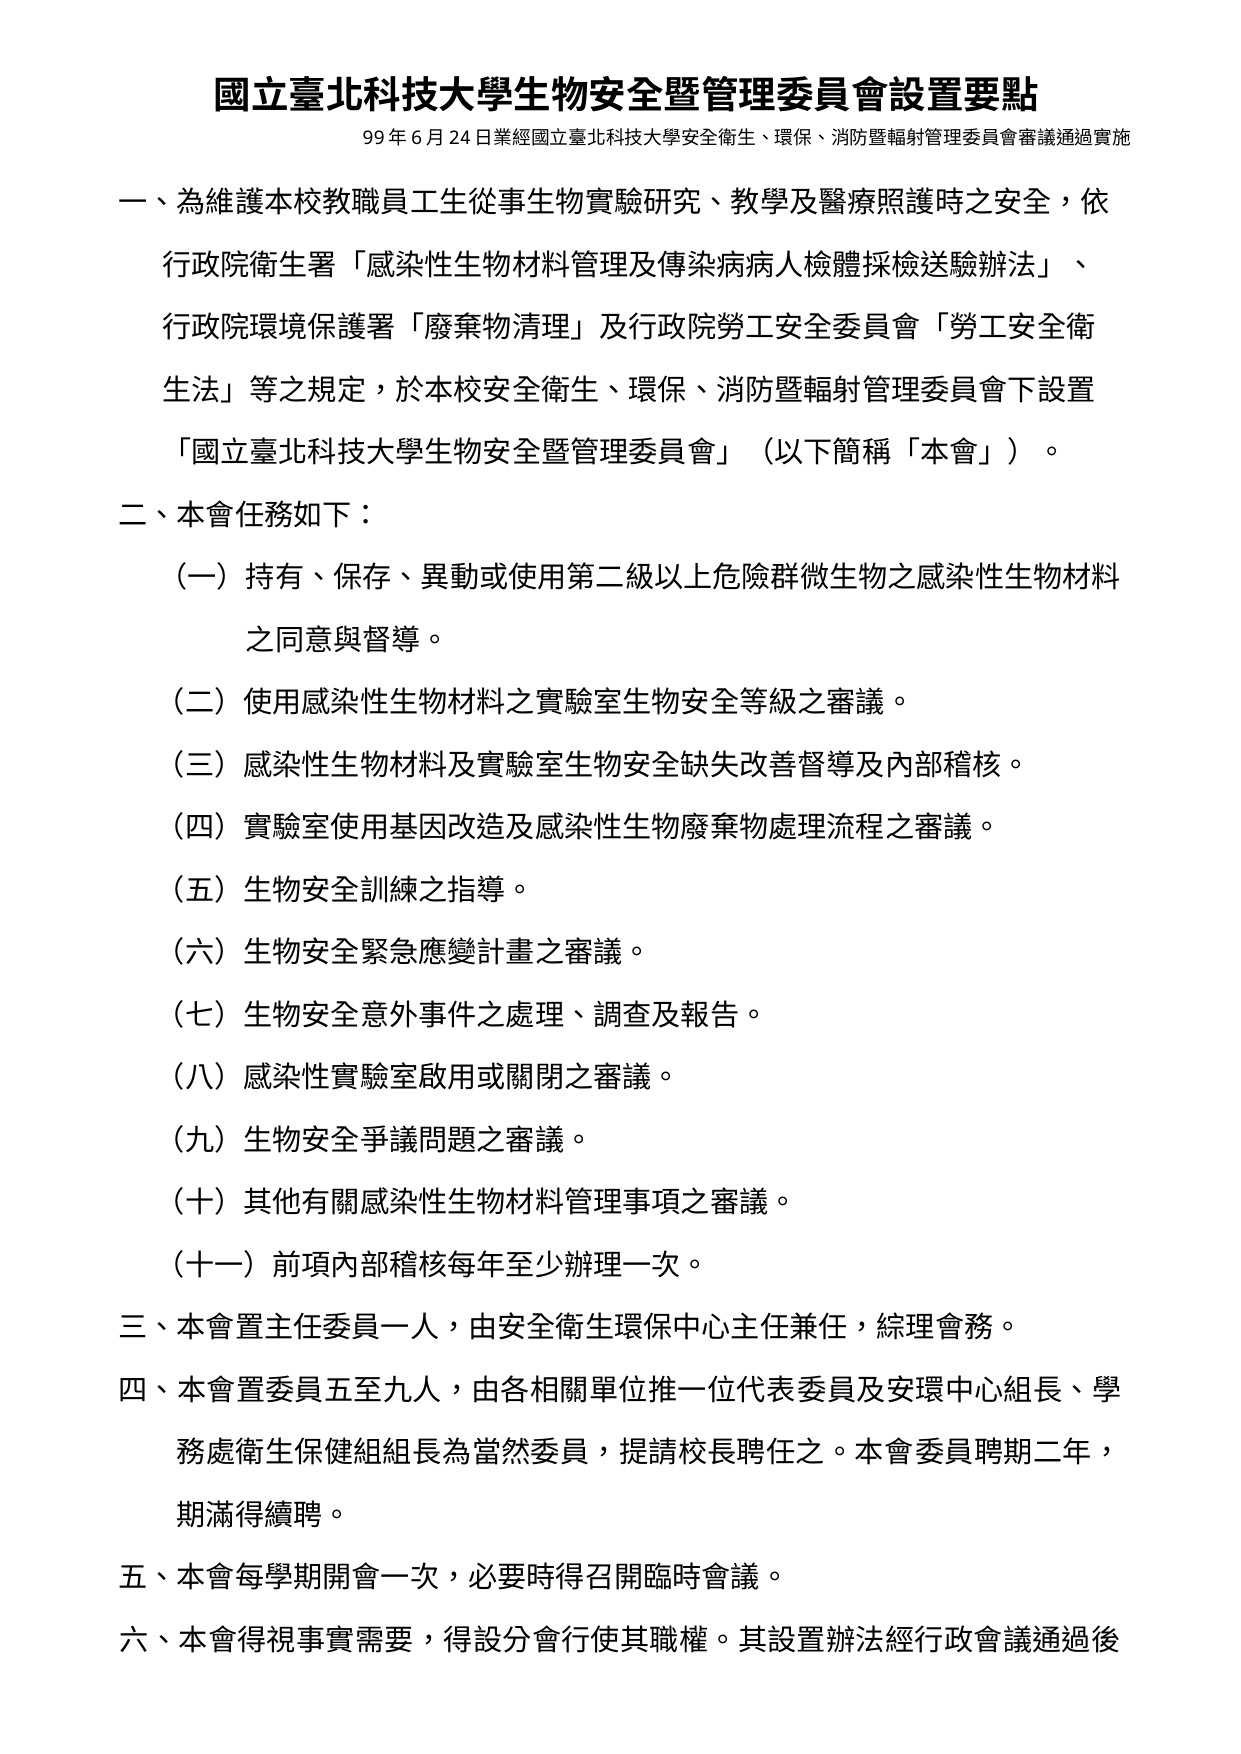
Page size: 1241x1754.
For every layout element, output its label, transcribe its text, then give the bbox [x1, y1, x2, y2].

text 三、本會置主任委員一人，由安全衛生環保中心主任兼任，綜理會務。 [118, 1283, 1122, 1346]
text （十一）前項內部稽核每年至少辦理一次。 [156, 1221, 1122, 1283]
text 99年6月24日業經國立臺北科技大學安全衛生、環保、消防暨輻射管理委員會審議通過實施 [118, 129, 1131, 148]
text 六、本會得視事實需要，得設分會行使其職權。其設置辦法經行政會議通過後 [119, 1596, 1122, 1658]
text （五）生物安全訓練之指導。 [156, 846, 1122, 908]
text （七）生物安全意外事件之處理、調查及報告。 [156, 971, 1122, 1033]
text 一、為維護本校教職員工生從事生物實驗研究、教學及醫療照護時之安全，依行政院衛生署「感染性生物材料管理及傳染病病人檢體採檢送驗辦法」、行政院環境保護署「廢棄物清理」及行政院勞工安全委員會「勞工安全衛生法」等之規定，於本校安全衛生、環保、消防暨輻射管理委員會下設置「國立臺北科技大學生物安全暨管理委員會」（以下簡稱「本會」）。 [118, 158, 1115, 471]
text （四）實驗室使用基因改造及感染性生物廢棄物處理流程之審議。 [156, 783, 1122, 846]
text （一）持有、保存、異動或使用第二級以上危險群微生物之感染性生物材料之同意與督導。 [158, 533, 1122, 658]
text （九）生物安全爭議問題之審議。 [156, 1096, 1122, 1158]
text （十）其他有關感染性生物材料管理事項之審議。 [156, 1158, 1122, 1221]
text 二、本會任務如下： [118, 471, 1122, 533]
text 國立臺北科技大學生物安全暨管理委員會設置要點 [118, 64, 1133, 119]
text （六）生物安全緊急應變計畫之審議。 [156, 908, 1122, 971]
text （三）感染性生物材料及實驗室生物安全缺失改善督導及內部稽核。 [156, 721, 1122, 783]
text （二）使用感染性生物材料之實驗室生物安全等級之審議。 [156, 658, 1122, 721]
text 五、本會每學期開會一次，必要時得召開臨時會議。 [118, 1533, 1122, 1596]
text （八）感染性實驗室啟用或關閉之審議。 [156, 1033, 1122, 1096]
text 四、本會置委員五至九人，由各相關單位推一位代表委員及安環中心組長、學務處衛生保健組組長為當然委員，提請校長聘任之。本會委員聘期二年，期滿得續聘。 [118, 1346, 1122, 1533]
